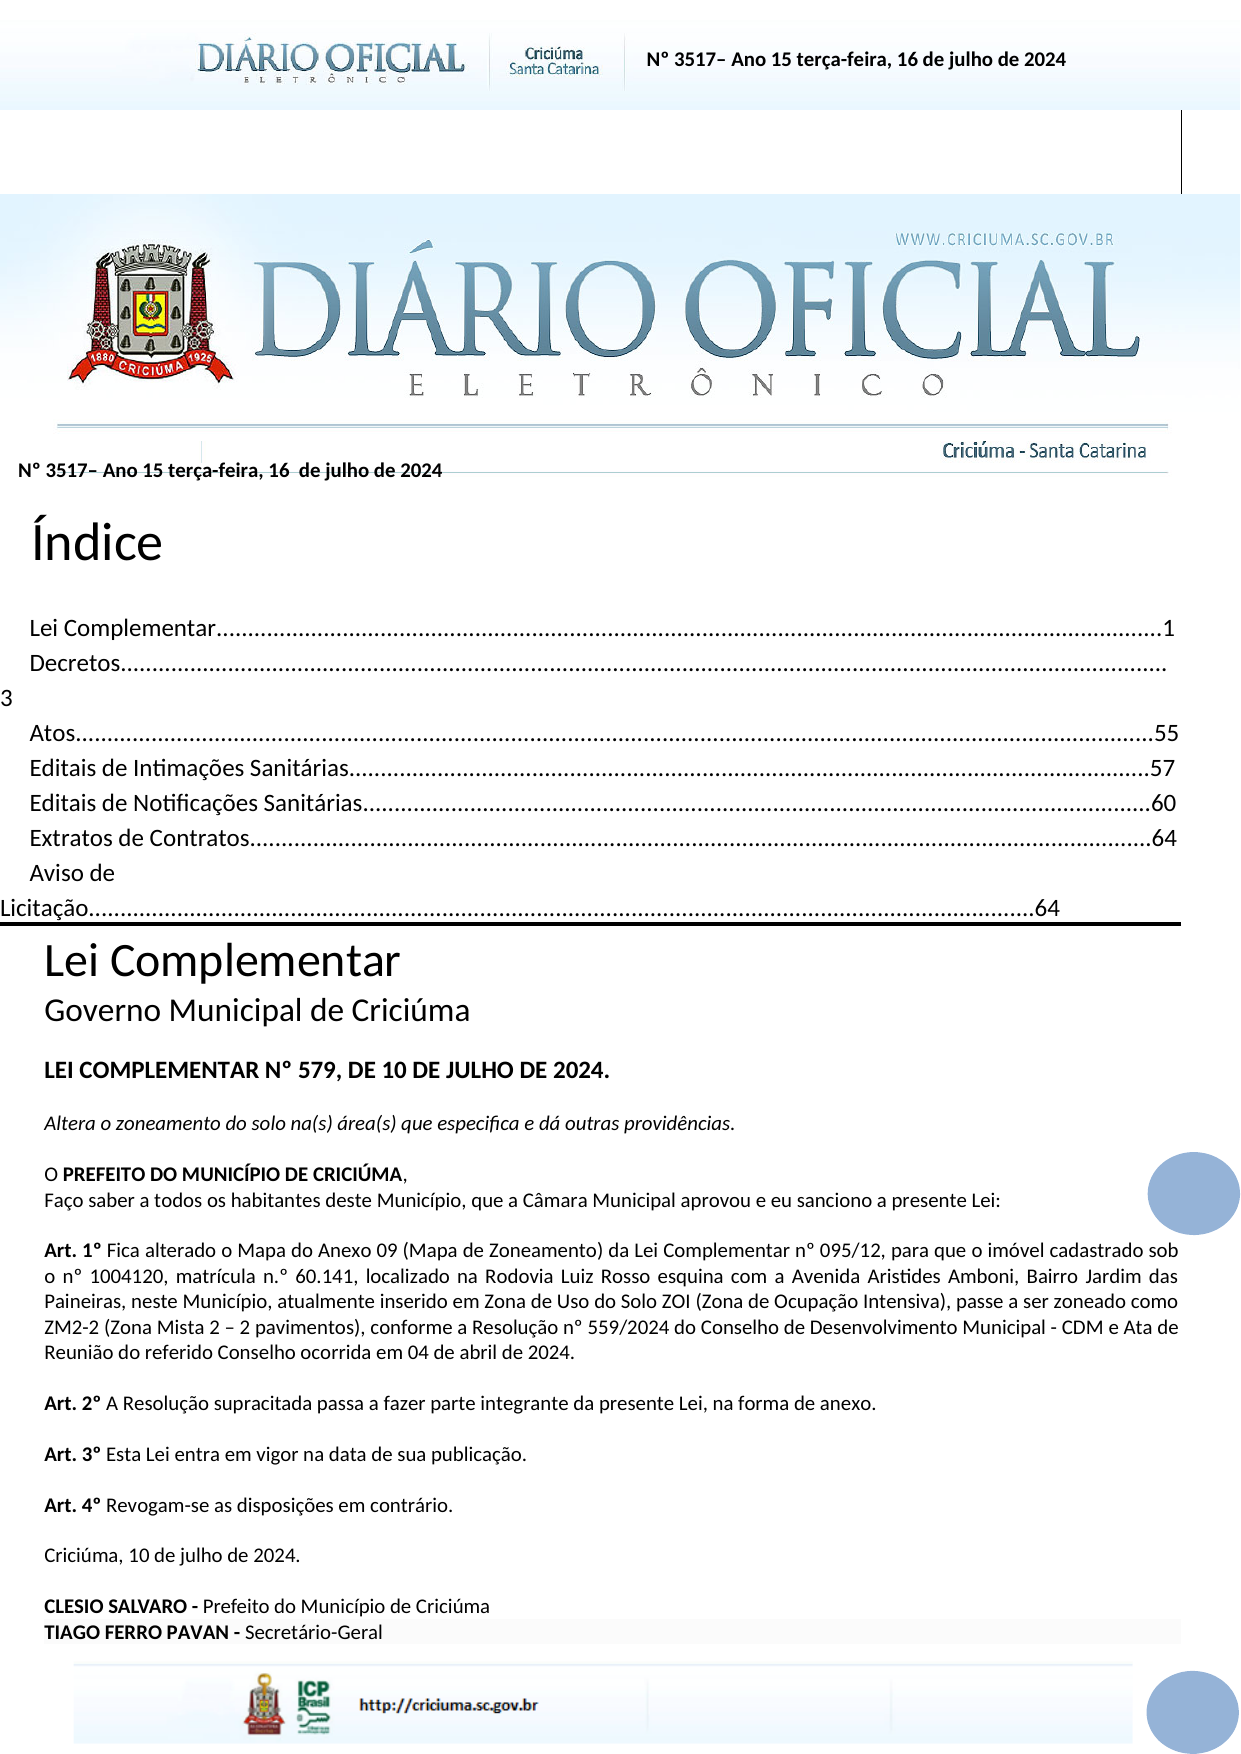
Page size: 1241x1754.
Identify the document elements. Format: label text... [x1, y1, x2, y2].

text LEI COMPLEMENTAR Nº 579, DE 10 DE JULHO DE 2024. [44, 1055, 1181, 1085]
text Art. 1º Fica alterado o Mapa do Anexo 09 (Mapa de Zoneamento) da Lei Complementar nº 095/12, para que o imóvel cadastrado sob o nº 1004120, matrícula n.º 60.141, localizado na Rodovia Luiz Rosso esquina com a Avenida Aristides Amboni, Bairro Jardim das Paineiras, neste Município, atualmente inserido em Zona de Uso do Solo ZOI (Zona de Ocupação Intensiva), passe a ser zoneado como ZM2-2 (Zona Mista 2 – 2 pavimentos), conforme a Resolução nº 559/2024 do Conselho de Desenvolvimento Municipal - CDM e Ata de Reunião do referido Conselho ocorrida em 04 de abril de 2024. [44, 1238, 1181, 1365]
text O PREFEITO DO MUNICÍPIO DE CRICIÚMA, [44, 1161, 1163, 1187]
text Editais de Notificações Sanitárias.............................................................................................................................60 [0, 787, 1181, 817]
text Art. 3º Esta Lei entra em vigor na data de sua publicação. [44, 1441, 1181, 1466]
text TIAGO FERRO PAVAN - Secretário-Geral [44, 1619, 1181, 1644]
text Altera o zoneamento do solo na(s) área(s) que especifica e dá outras providências. [44, 1111, 1181, 1136]
text Faço saber a todos os habitantes deste Município, que a Câmara Municipal aprovou e eu sanciono a presente Lei: [44, 1187, 1152, 1212]
text Editais de Intimações Sanitárias...............................................................................................................................57 [0, 752, 1181, 782]
text Extratos de Contratos...............................................................................................................................................64 [0, 822, 1181, 852]
text Art. 2º A Resolução supracitada passa a fazer parte integrante da presente Lei, na forma de anexo. [44, 1390, 1181, 1416]
text Atos...........................................................................................................................................................................55 [0, 717, 1181, 747]
text CLESIO SALVARO - Prefeito do Município de Criciúma [44, 1593, 1181, 1619]
text Art. 4º Revogam-se as disposições em contrário. [44, 1492, 1181, 1517]
text Lei Complementar [44, 930, 1181, 988]
text Decretos......................................................................................................................................................................3 [0, 647, 1181, 712]
text Governo Municipal de Criciúma [44, 988, 1181, 1029]
text Criciúma, 10 de julho de 2024. [44, 1543, 1181, 1568]
text Lei Complementar......................................................................................................................................................1 [0, 612, 1181, 642]
text Aviso de Licitação......................................................................................................................................................64 [0, 857, 1181, 922]
